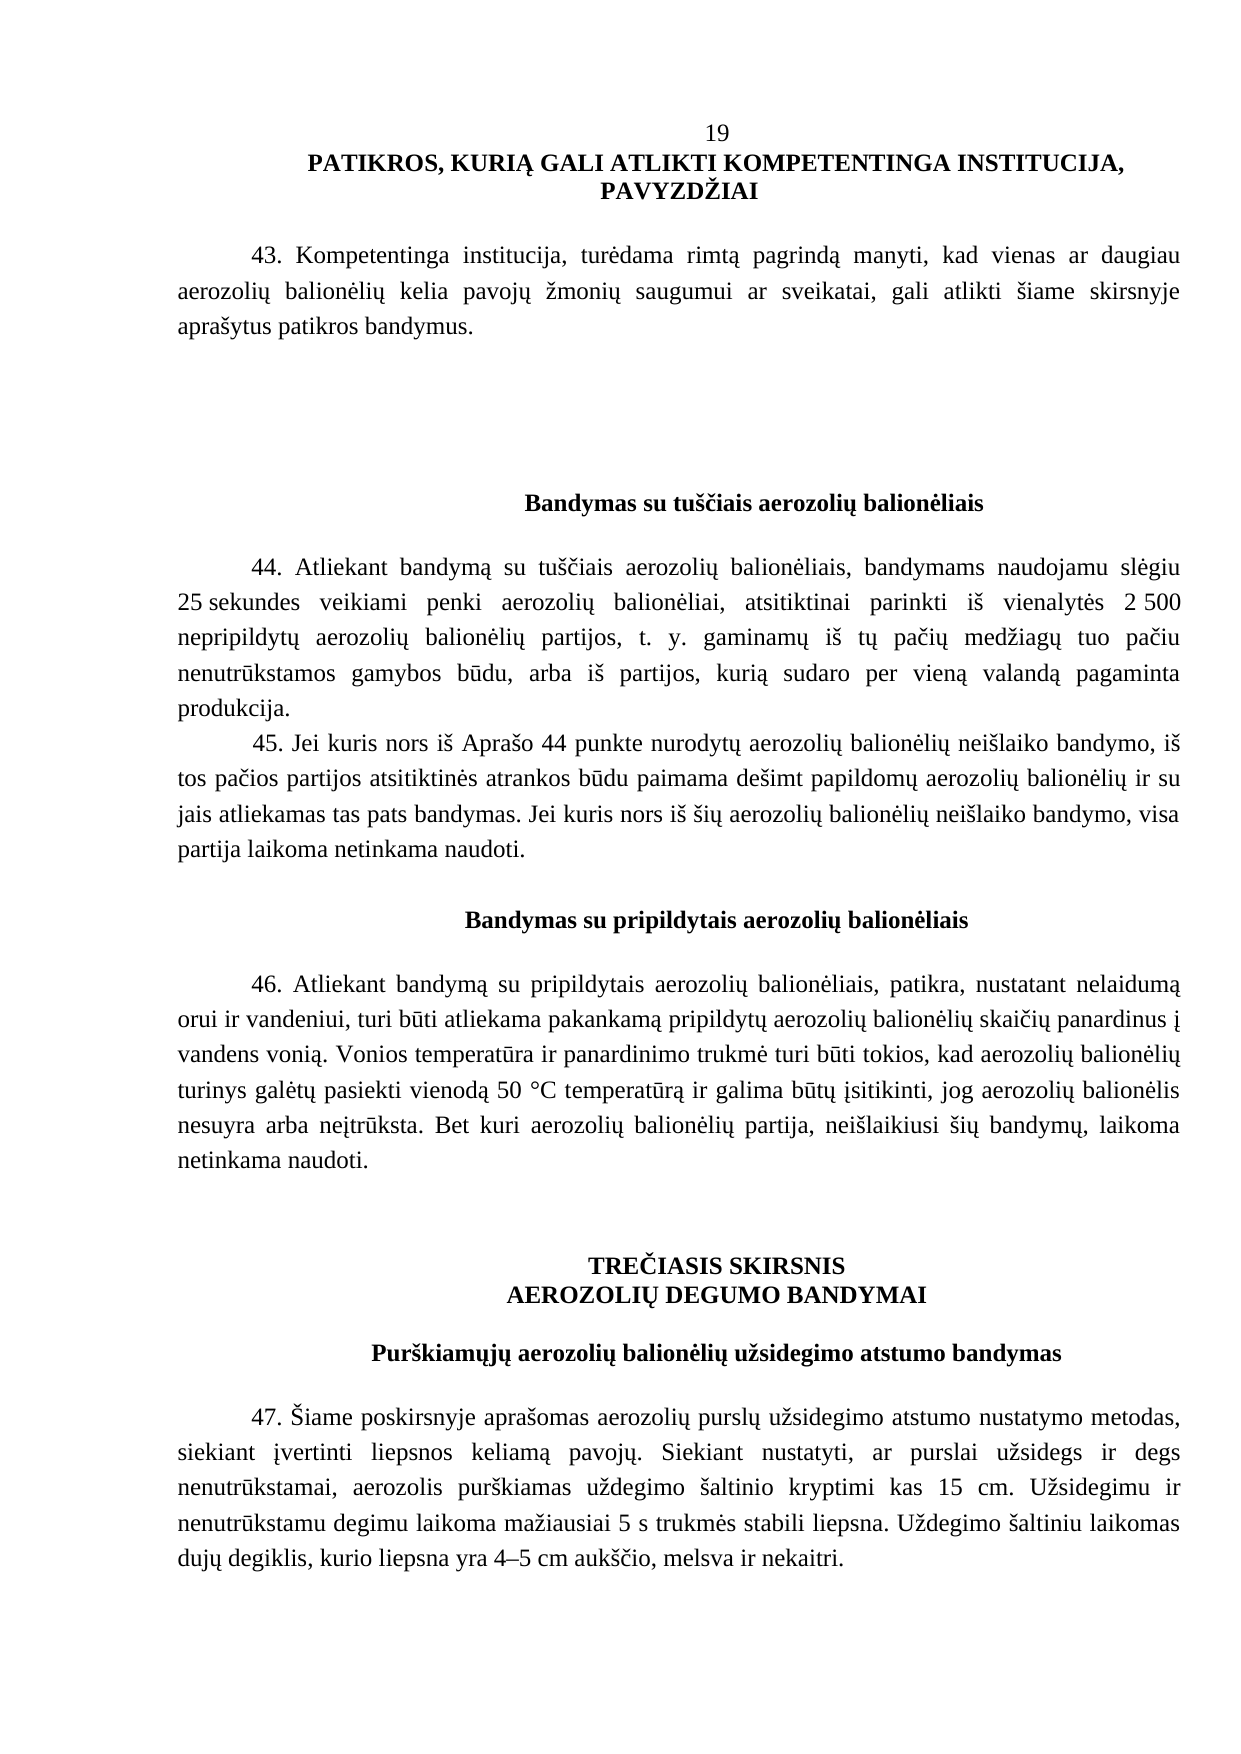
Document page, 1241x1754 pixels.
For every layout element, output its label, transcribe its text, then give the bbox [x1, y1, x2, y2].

text 43. Kompetentinga institucija, turėdama rimtą pagrindą manyti, kad vienas ar daugiau aerozolių balionėlių kelia pavojų žmonių saugumui ar sveikatai, gali atlikti šiame skirsnyje aprašytus patikros bandymus. [177, 240, 1181, 340]
text 44. Atliekant bandymą su tuščiais aerozolių balionėliais, bandymams naudojamu slėgiu 25 sekundes veikiami penki aerozolių balionėliai, atsitiktinai parinkti iš vienalytės 2 500 nepripildytų aerozolių balionėlių partijos, t. y. gaminamų iš tų pačių medžiagų tuo pačiu nenutrūkstamos gamybos būdu, arba iš partijos, kurią sudaro per vieną valandą pagaminta produkcija. [177, 552, 1181, 722]
text 47. Šiame poskirsnyje aprašomas aerozolių purslų užsidegimo atstumo nustatymo metodas, siekiant įvertinti liepsnos keliamą pavojų. Siekiant nustatyti, ar purslai užsidegs ir degs nenutrūkstamai, aerozolis purškiamas uždegimo šaltinio kryptimi kas 15 cm. Užsidegimu ir nenutrūkstamu degimu laikoma mažiausiai 5 s trukmės stabili liepsna. Uždegimo šaltiniu laikomas dujų degiklis, kurio liepsna yra 4–5 cm aukščio, melsva ir nekaitri. [177, 1402, 1181, 1572]
text 46. Atliekant bandymą su pripildytais aerozolių balionėliais, patikra, nustatant nelaidumą orui ir vandeniui, turi būti atliekama pakankamą pripildytų aerozolių balionėlių skaičių panardinus į vandens vonią. Vonios temperatūra ir panardinimo trukmė turi būti tokios, kad aerozolių balionėlių turinys galėtų pasiekti vienodą 50 °C temperatūrą ir galima būtų įsitikinti, jog aerozolių balionėlis nesuyra arba neįtrūksta. Bet kuri aerozolių balionėlių partija, neišlaikiusi šių bandymų, laikoma netinkama naudoti. [177, 969, 1181, 1174]
text TREČIASIS SKIRSNIS [177, 1251, 1181, 1280]
text 45. Jei kuris nors iš Aprašo 44 punkte nurodytų aerozolių balionėlių neišlaiko bandymo, iš tos pačios partijos atsitiktinės atrankos būdu paimama dešimt papildomų aerozolių balionėlių ir su jais atliekamas tas pats bandymas. Jei kuris nors iš šių aerozolių balionėlių neišlaiko bandymo, visa partija laikoma netinkama naudoti. [177, 728, 1181, 863]
text Bandymas su tuščiais aerozolių balionėliais [252, 488, 1181, 516]
text PATIKROS, KURIĄ GALI ATLIKTI KOMPETENTINGA INSTITUCIJA, PAVYZDŽIAI [177, 148, 1181, 205]
text Purškiamųjų aerozolių balionėlių užsidegimo atstumo bandymas [177, 1338, 1181, 1366]
text Bandymas su pripildytais aerozolių balionėliais [177, 905, 1181, 933]
text AEROZOLIŲ DEGUMO BANDYMAI [177, 1280, 1181, 1309]
